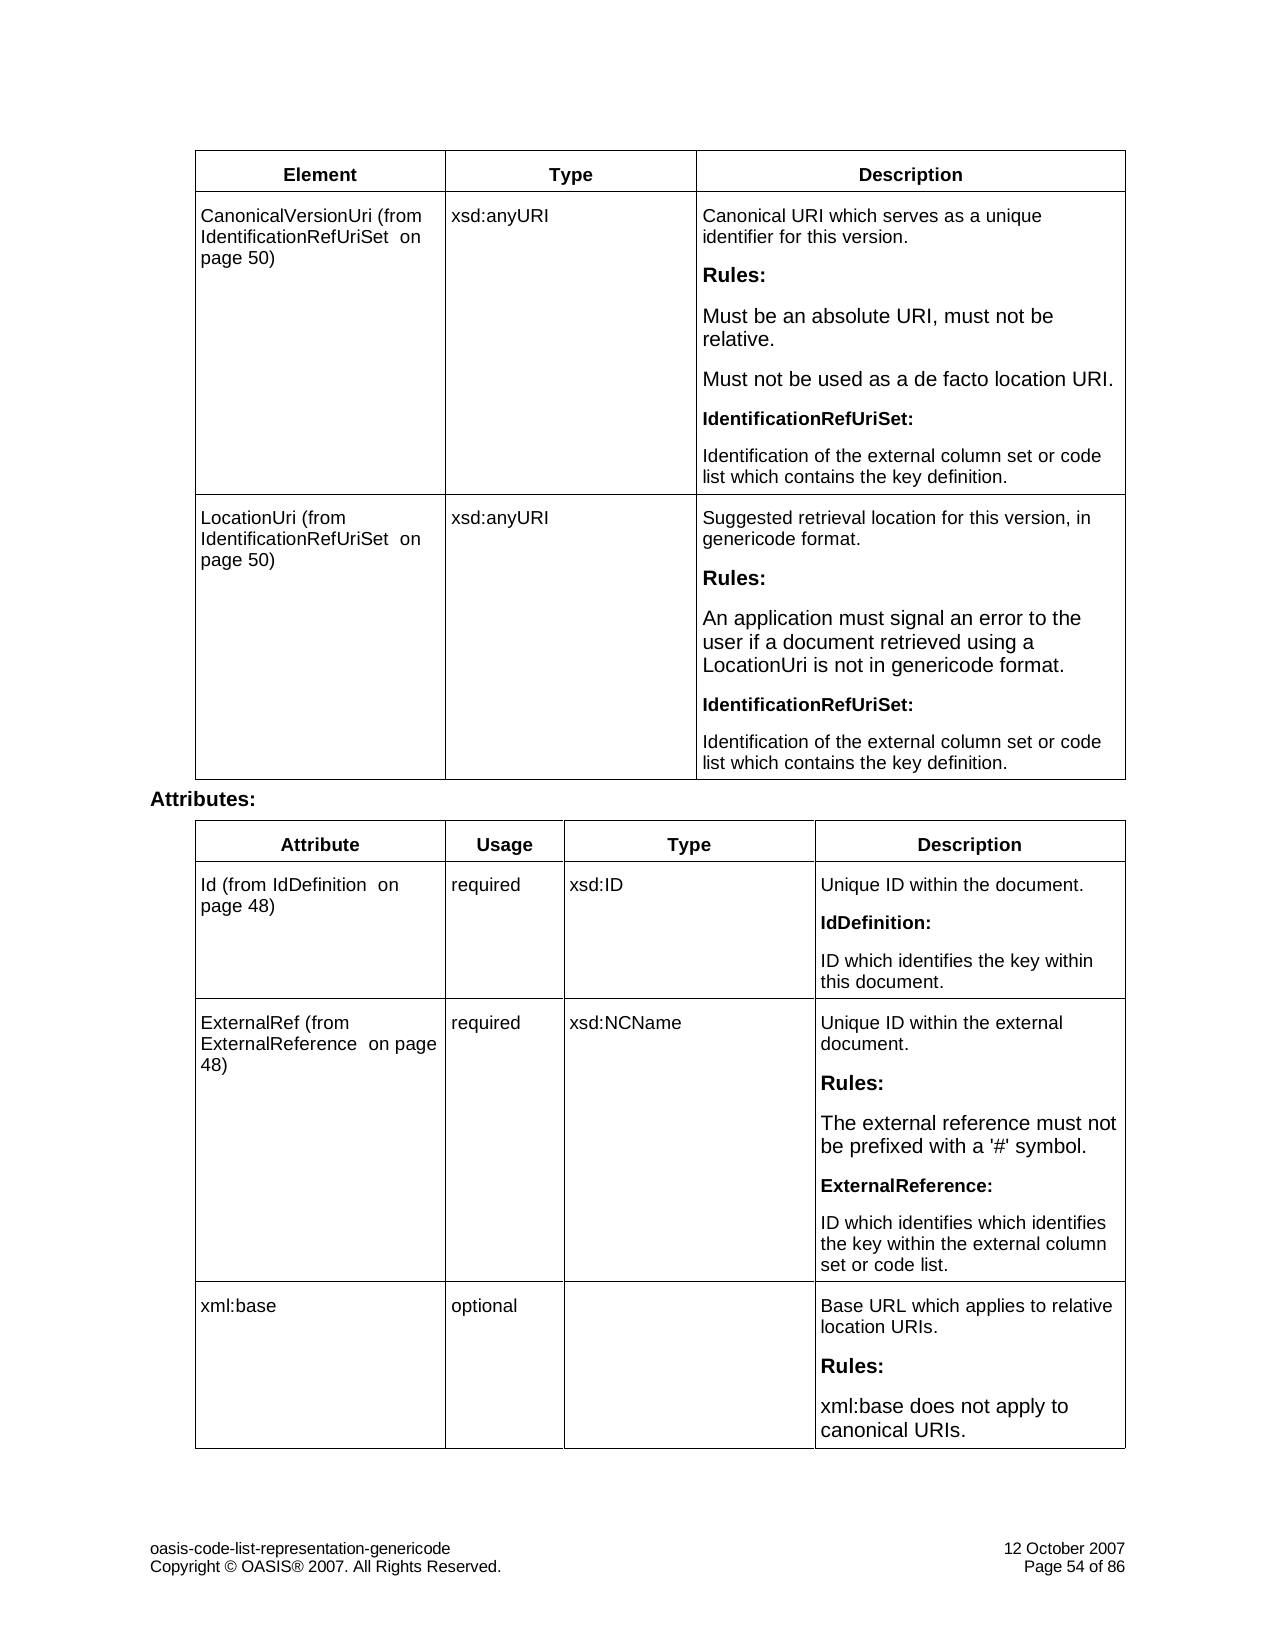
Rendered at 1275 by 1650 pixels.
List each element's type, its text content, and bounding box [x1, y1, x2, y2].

table_header Usage [446, 821, 563, 861]
table_header Type [565, 821, 814, 861]
table_cell required [446, 862, 563, 998]
table_cell Id (from IdDefinition on page ) [196, 862, 445, 998]
table_cell ExternalRef (from ExternalReference on page ) [196, 999, 445, 1281]
table_header Element [196, 151, 445, 191]
table_cell xsd:NCName [565, 999, 814, 1281]
table_cell [565, 1282, 814, 1448]
table_cell xsd:ID [565, 862, 814, 998]
table_cell xml:base [196, 1282, 445, 1448]
table_cell Suggested retrieval location for this version, in genericode format. Rules: An application must signal an error to the user if a document retrieved using a LocationUri is not in genericode format. IdentificationRefUriSet: Identification of the external column set or code list which contains the key definition. [697, 495, 1125, 779]
title Attributes: [150, 788, 1125, 811]
table_cell xsd:anyURI [446, 495, 696, 779]
table_header Attribute [196, 821, 445, 861]
table_cell Canonical URI which serves as a unique identifier for this version. Rules: Must be an absolute URI, must not be relative. Must not be used as a de facto location URI. IdentificationRefUriSet: Identification of the external column set or code list which contains the key definition. [697, 192, 1125, 494]
table_cell Base URL which applies to relative location URIs. Rules: xml:base does not apply to canonical URIs. [816, 1282, 1125, 1448]
table_cell required [446, 999, 563, 1281]
table_header Description [697, 151, 1125, 191]
table_cell Unique ID within the document. IdDefinition: ID which identifies the key within this document. [816, 862, 1125, 998]
table_cell CanonicalVersionUri (from IdentificationRefUriSet on page ) [196, 192, 445, 494]
table_cell Unique ID within the external document. Rules: The external reference must not be prefixed with a '#' symbol. ExternalReference: ID which identifies which identifies the key within the external column set or code list. [816, 999, 1125, 1281]
table_cell LocationUri (from IdentificationRefUriSet on page ) [196, 495, 445, 779]
table_header Description [816, 821, 1125, 861]
table_cell optional [446, 1282, 563, 1448]
table_cell xsd:anyURI [446, 192, 696, 494]
table_header Type [446, 151, 696, 191]
